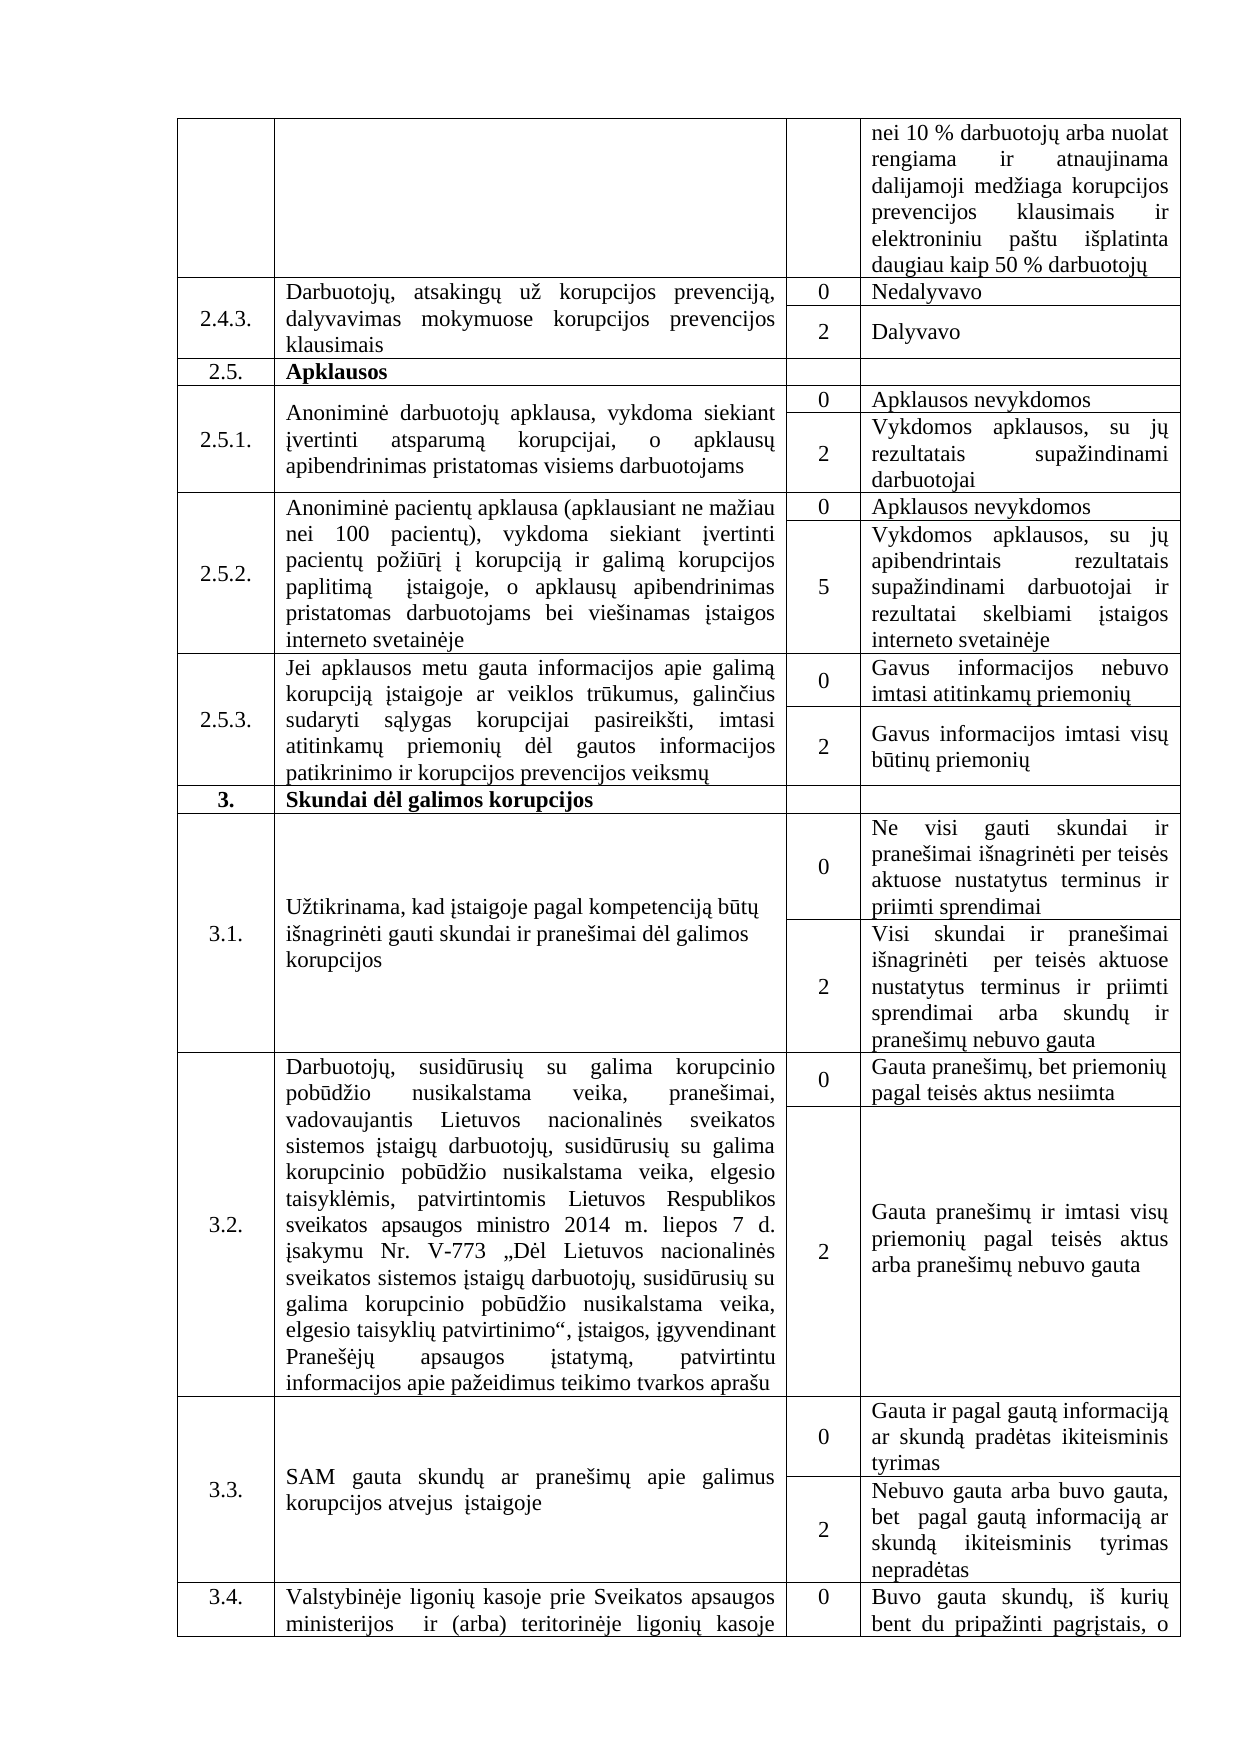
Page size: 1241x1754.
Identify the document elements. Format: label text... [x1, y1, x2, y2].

table_cell Anoniminė pacientų apklausa (apklausiant ne mažiau nei 100 pacientų), vykdoma siekiant įvertinti pacientų požiūrį į korupciją ir galimą korupcijos paplitimą įstaigoje, o apklausų apibendrinimas pristatomas darbuotojams bei viešinamas įstaigos interneto svetainėje [275, 493, 786, 652]
table_cell 2 [787, 920, 860, 1052]
table_cell 3.1. [178, 814, 274, 1052]
table_cell Vykdomos apklausos, su jų rezultatais supažindinami darbuotojai [861, 413, 1180, 492]
table_cell 5 [787, 521, 860, 652]
table_cell Gauta pranešimų, bet priemonių pagal teisės aktus nesiimta [861, 1053, 1180, 1106]
table_cell Užtikrinama, kad įstaigoje pagal kompetenciją būtų išnagrinėti gauti skundai ir pranešimai dėl galimos korupcijos [275, 814, 786, 1052]
table_cell 2 [787, 413, 860, 492]
table_cell 3.3. [178, 1397, 274, 1582]
table_cell Gavus informacijos imtasi visų būtinų priemonių [861, 707, 1180, 785]
table_cell Skundai dėl galimos korupcijos [275, 786, 786, 813]
table_cell 2 [787, 1477, 860, 1582]
table_cell Vykdomos apklausos, su jų apibendrintais rezultatais supažindinami darbuotojai ir rezultatai skelbiami įstaigos interneto svetainėje [861, 521, 1180, 652]
table_cell Darbuotojų, atsakingų už korupcijos prevenciją, dalyvavimas mokymuose korupcijos prevencijos klausimais [275, 278, 786, 357]
table_cell [178, 119, 274, 277]
table_cell 3. [178, 786, 274, 813]
table_cell 0 [787, 1397, 860, 1476]
table_cell 2.5.2. [178, 493, 274, 652]
table_cell [861, 786, 1180, 813]
table_cell 3.4. [178, 1583, 274, 1636]
table_cell 2.4.3. [178, 278, 274, 357]
table_cell Gauta pranešimų ir imtasi visų priemonių pagal teisės aktus arba pranešimų nebuvo gauta [861, 1107, 1180, 1396]
table_cell Visi skundai ir pranešimai išnagrinėti per teisės aktuose nustatytus terminus ir priimti sprendimai arba skundų ir pranešimų nebuvo gauta [861, 920, 1180, 1052]
table_cell 0 [787, 814, 860, 919]
table_cell Gauta ir pagal gautą informaciją ar skundą pradėtas ikiteisminis tyrimas [861, 1397, 1180, 1476]
table_cell [275, 119, 786, 277]
table_cell nei 10 % darbuotojų arba nuolat rengiama ir atnaujinama dalijamoji medžiaga korupcijos prevencijos klausimais ir elektroniniu paštu išplatinta daugiau kaip 50 % darbuotojų [861, 119, 1180, 277]
table_cell 2 [787, 306, 860, 357]
table_cell Nebuvo gauta arba buvo gauta, bet pagal gautą informaciją ar skundą ikiteisminis tyrimas nepradėtas [861, 1477, 1180, 1582]
table_cell 2 [787, 707, 860, 785]
table_cell 0 [787, 654, 860, 706]
table_cell [787, 786, 860, 813]
table_cell Dalyvavo [861, 306, 1180, 357]
table_cell Apklausos nevykdomos [861, 386, 1180, 412]
table_cell Anoniminė darbuotojų apklausa, vykdoma siekiant įvertinti atsparumą korupcijai, o apklausų apibendrinimas pristatomas visiems darbuotojams [275, 386, 786, 492]
table_cell Ne visi gauti skundai ir pranešimai išnagrinėti per teisės aktuose nustatytus terminus ir priimti sprendimai [861, 814, 1180, 919]
table_cell Nedalyvavo [861, 278, 1180, 305]
table_cell 0 [787, 278, 860, 305]
table_cell 2.5.3. [178, 654, 274, 785]
table_cell [861, 359, 1180, 385]
table_cell 0 [787, 1583, 860, 1636]
table_cell 2 [787, 1107, 860, 1396]
table_cell Apklausos nevykdomos [861, 493, 1180, 520]
table_cell Jei apklausos metu gauta informacijos apie galimą korupciją įstaigoje ar veiklos trūkumus, galinčius sudaryti sąlygas korupcijai pasireikšti, imtasi atitinkamų priemonių dėl gautos informacijos patikrinimo ir korupcijos prevencijos veiksmų [275, 654, 786, 785]
table_cell [787, 119, 860, 277]
table_cell Apklausos [275, 359, 786, 385]
table_cell 3.2. [178, 1053, 274, 1396]
table_cell Gavus informacijos nebuvo imtasi atitinkamų priemonių [861, 654, 1180, 706]
table_cell Buvo gauta skundų, iš kurių bent du pripažinti pagrįstais, o [861, 1583, 1180, 1636]
table_cell SAM gauta skundų ar pranešimų apie galimus korupcijos atvejus įstaigoje [275, 1397, 786, 1582]
table_cell [787, 359, 860, 385]
table_cell 2.5.1. [178, 386, 274, 492]
table_cell Darbuotojų, susidūrusių su galima korupcinio pobūdžio nusikalstama veika, pranešimai, vadovaujantis Lietuvos nacionalinės sveikatos sistemos įstaigų darbuotojų, susidūrusių su galima korupcinio pobūdžio nusikalstama veika, elgesio taisyklėmis, patvirtintomis Lietuvos Respublikos sveikatos apsaugos ministro 2014 m. liepos 7 d. įsakymu Nr. V-773 „Dėl Lietuvos nacionalinės sveikatos sistemos įstaigų darbuotojų, susidūrusių su galima korupcinio pobūdžio nusikalstama veika, elgesio taisyklių patvirtinimo“, įstaigos, įgyvendinant Pranešėjų apsaugos įstatymą, patvirtintu informacijos apie pažeidimus teikimo tvarkos aprašu [275, 1053, 786, 1396]
table_cell Valstybinėje ligonių kasoje prie Sveikatos apsaugos ministerijos ir (arba) teritorinėje ligonių kasoje [275, 1583, 786, 1636]
table_cell 0 [787, 386, 860, 412]
table_cell 0 [787, 1053, 860, 1106]
table_cell 0 [787, 493, 860, 520]
table_cell 2.5. [178, 359, 274, 385]
